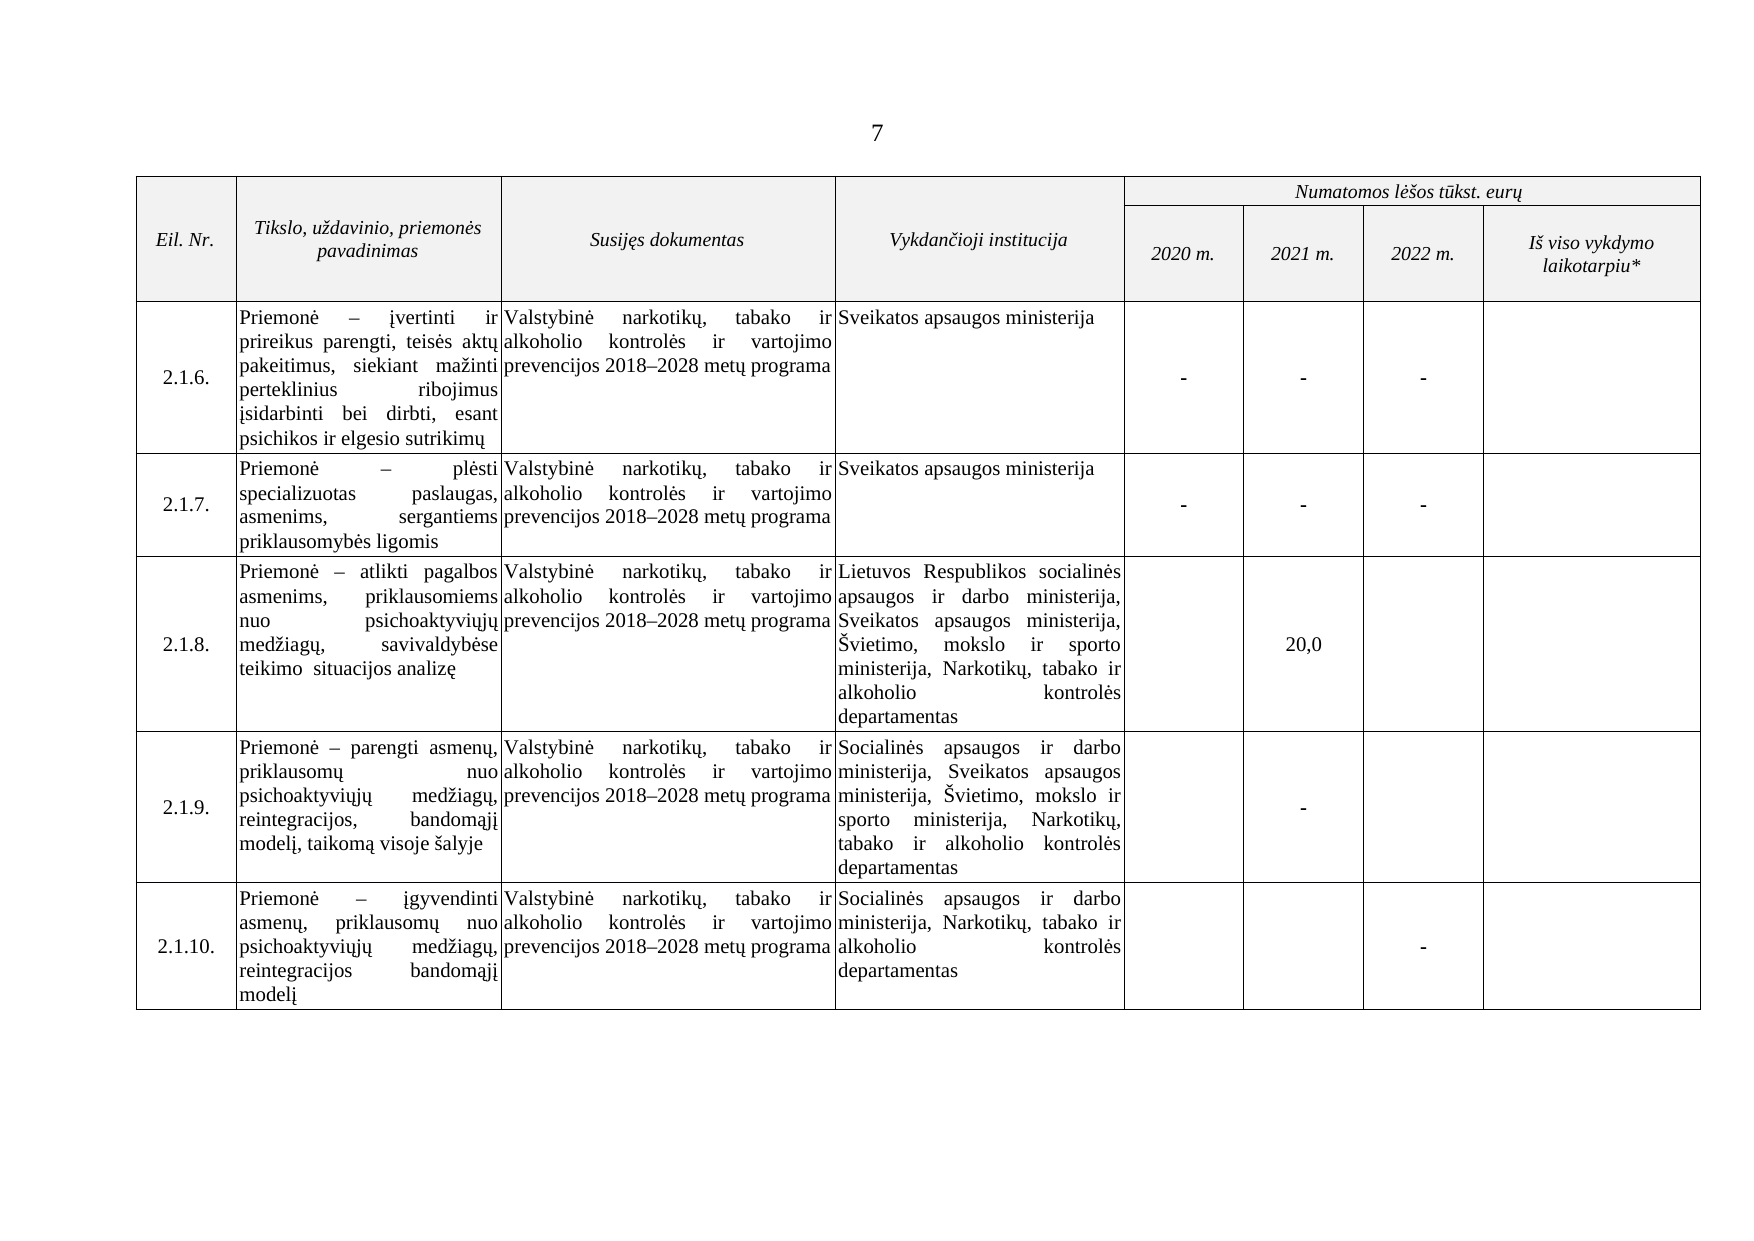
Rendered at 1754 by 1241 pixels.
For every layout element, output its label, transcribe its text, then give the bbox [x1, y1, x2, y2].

table_cell Valstybinė narkotikų, tabako ir alkoholio kontrolės ir vartojimo prevencijos 2018–2028 metų programa [502, 883, 835, 1009]
table_cell Priemonė – plėsti specializuotas paslaugas, asmenims, sergantiems priklausomybės ligomis [237, 454, 501, 556]
table_header Numatomos lėšos tūkst. eurų [1125, 177, 1700, 205]
table_cell [1484, 302, 1700, 452]
table_cell Sveikatos apsaugos ministerija [836, 302, 1124, 452]
table_cell - [1244, 454, 1363, 556]
table_cell [1484, 557, 1700, 731]
table_cell - [1364, 302, 1483, 452]
table_header Eil. Nr. [137, 177, 236, 301]
table_cell - [1125, 454, 1243, 556]
table_cell Socialinės apsaugos ir darbo ministerija, Sveikatos apsaugos ministerija, Švietimo, mokslo ir sporto ministerija, Narkotikų, tabako ir alkoholio kontrolės departamentas [836, 732, 1124, 882]
table_cell - [1244, 302, 1363, 452]
table_cell [1244, 883, 1363, 1009]
table_header Tikslo, uždavinio, priemonės pavadinimas [237, 177, 501, 301]
table_cell Priemonė – įvertinti ir prireikus parengti, teisės aktų pakeitimus, siekiant mažinti perteklinius ribojimus įsidarbinti bei dirbti, esant psichikos ir elgesio sutrikimų [237, 302, 501, 452]
table_header Susijęs dokumentas [502, 177, 835, 301]
table_cell 20,0 [1244, 557, 1363, 731]
table_cell - [1244, 732, 1363, 882]
table_cell 2.1.9. [137, 732, 236, 882]
table_cell 2022 m. [1364, 206, 1483, 301]
table_cell [1484, 732, 1700, 882]
table_cell Socialinės apsaugos ir darbo ministerija, Narkotikų, tabako ir alkoholio kontrolės departamentas [836, 883, 1124, 1009]
table_cell Valstybinė narkotikų, tabako ir alkoholio kontrolės ir vartojimo prevencijos 2018–2028 metų programa [502, 302, 835, 452]
table_cell - [1364, 454, 1483, 556]
table_cell Priemonė – parengti asmenų, priklausomų nuo psichoaktyviųjų medžiagų, reintegracijos, bandomąjį modelį, taikomą visoje šalyje [237, 732, 501, 882]
table_cell Priemonė – įgyvendinti asmenų, priklausomų nuo psichoaktyviųjų medžiagų, reintegracijos bandomąjį modelį [237, 883, 501, 1009]
table_cell [1364, 557, 1483, 731]
table_cell [1125, 557, 1243, 731]
table_cell Iš viso vykdymo laikotarpiu* [1484, 206, 1700, 301]
table_cell [1364, 732, 1483, 882]
table_cell 2.1.6. [137, 302, 236, 452]
table_cell [1125, 732, 1243, 882]
table_cell Lietuvos Respublikos socialinės apsaugos ir darbo ministerija, Sveikatos apsaugos ministerija, Švietimo, mokslo ir sporto ministerija, Narkotikų, tabako ir alkoholio kontrolės departamentas [836, 557, 1124, 731]
table_cell [1484, 883, 1700, 1009]
table_cell Sveikatos apsaugos ministerija [836, 454, 1124, 556]
table_header Vykdančioji institucija [836, 177, 1124, 301]
table_cell 2.1.7. [137, 454, 236, 556]
table_cell 2.1.10. [137, 883, 236, 1009]
table_cell Valstybinė narkotikų, tabako ir alkoholio kontrolės ir vartojimo prevencijos 2018–2028 metų programa [502, 454, 835, 556]
table_cell 2020 m. [1125, 206, 1243, 301]
table_cell 2.1.8. [137, 557, 236, 731]
table_cell [1125, 883, 1243, 1009]
table_cell - [1125, 302, 1243, 452]
table_cell 2021 m. [1244, 206, 1363, 301]
table_cell Valstybinė narkotikų, tabako ir alkoholio kontrolės ir vartojimo prevencijos 2018–2028 metų programa [502, 732, 835, 882]
table_cell [1484, 454, 1700, 556]
table_cell - [1364, 883, 1483, 1009]
table_cell Priemonė – atlikti pagalbos asmenims, priklausomiems nuo psichoaktyviųjų medžiagų, savivaldybėse teikimo situacijos analizę [237, 557, 501, 731]
table_cell Valstybinė narkotikų, tabako ir alkoholio kontrolės ir vartojimo prevencijos 2018–2028 metų programa [502, 557, 835, 731]
